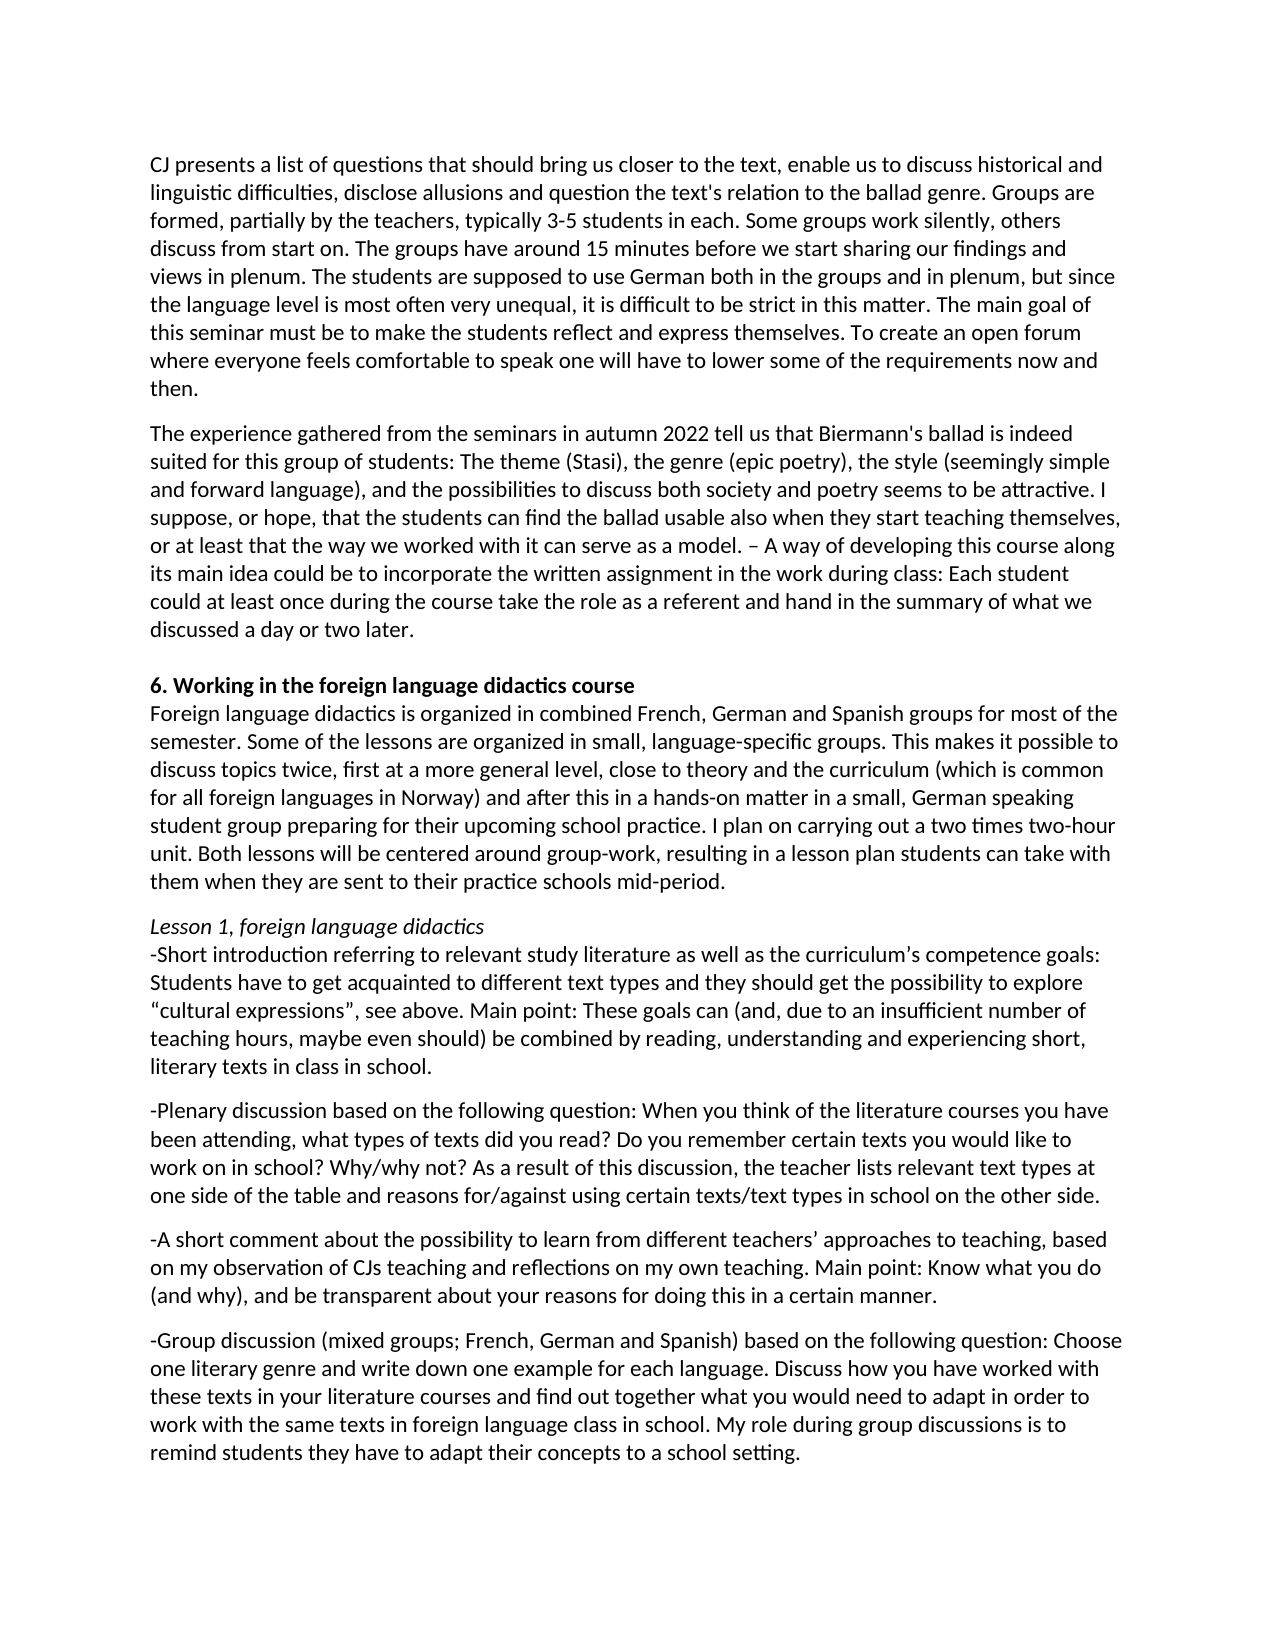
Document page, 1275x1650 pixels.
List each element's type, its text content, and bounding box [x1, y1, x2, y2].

text Lesson 1, foreign language didactics -Short introduction referring to relevant study literature as well as the curriculum’s competence goals: Students have to get acquainted to different text types and they should get the possibility to explore “cultural expressions”, see above. Main point: These goals can (and, due to an insufficient number of teaching hours, maybe even should) be combined by reading, understanding and experiencing short, literary texts in class in school. [150, 912, 1125, 1080]
text -A short comment about the possibility to learn from different teachers’ approaches to teaching, based on my observation of CJs teaching and reflections on my own teaching. Main point: Know what you do (and why), and be transparent about your reasons for doing this in a certain manner. [150, 1225, 1125, 1309]
text -Plenary discussion based on the following question: When you think of the literature courses you have been attending, what types of texts did you read? Do you remember certain texts you would like to work on in school? Why/why not? As a result of this discussion, the teacher lists relevant text types at one side of the table and reasons for/against using certain texts/text types in school on the other side. [150, 1097, 1125, 1209]
text -Group discussion (mixed groups; French, German and Spanish) based on the following question: Choose one literary genre and write down one example for each language. Discuss how you have worked with these texts in your literature courses and find out together what you would need to adapt in order to work with the same texts in foreign language class in school. My role during group discussions is to remind students they have to adapt their concepts to a school setting. [150, 1326, 1125, 1466]
text CJ presents a list of questions that should bring us closer to the text, enable us to discuss historical and linguistic difficulties, disclose allusions and question the text's relation to the ballad genre. Groups are formed, partially by the teachers, typically 3-5 students in each. Some groups work silently, others discuss from start on. The groups have around 15 minutes before we start sharing our findings and views in plenum. The students are supposed to use German both in the groups and in plenum, but since the language level is most often very unequal, it is difficult to be strict in this matter. The main goal of this seminar must be to make the students reflect and express themselves. To create an open forum where everyone feels comfortable to speak one will have to lower some of the requirements now and then. [150, 150, 1125, 402]
text The experience gathered from the seminars in autumn 2022 tell us that Biermann's ballad is indeed suited for this group of students: The theme (Stasi), the genre (epic poetry), the style (seemingly simple and forward language), and the possibilities to discuss both society and poetry seems to be attractive. I suppose, or hope, that the students can find the ballad usable also when they start teaching themselves, or at least that the way we worked with it can serve as a model. – A way of developing this course along its main idea could be to incorporate the written assignment in the work during class: Each student could at least once during the course take the role as a referent and hand in the summary of what we discussed a day or two later. 6. Working in the foreign language didactics course Foreign language didactics is organized in combined French, German and Spanish groups for most of the semester. Some of the lessons are organized in small, language-specific groups. This makes it possible to discuss topics twice, first at a more general level, close to theory and the curriculum (which is common for all foreign languages in Norway) and after this in a hands-on matter in a small, German speaking student group preparing for their upcoming school practice. I plan on carrying out a two times two-hour unit. Both lessons will be centered around group-work, resulting in a lesson plan students can take with them when they are sent to their practice schools mid-period. [150, 419, 1125, 895]
